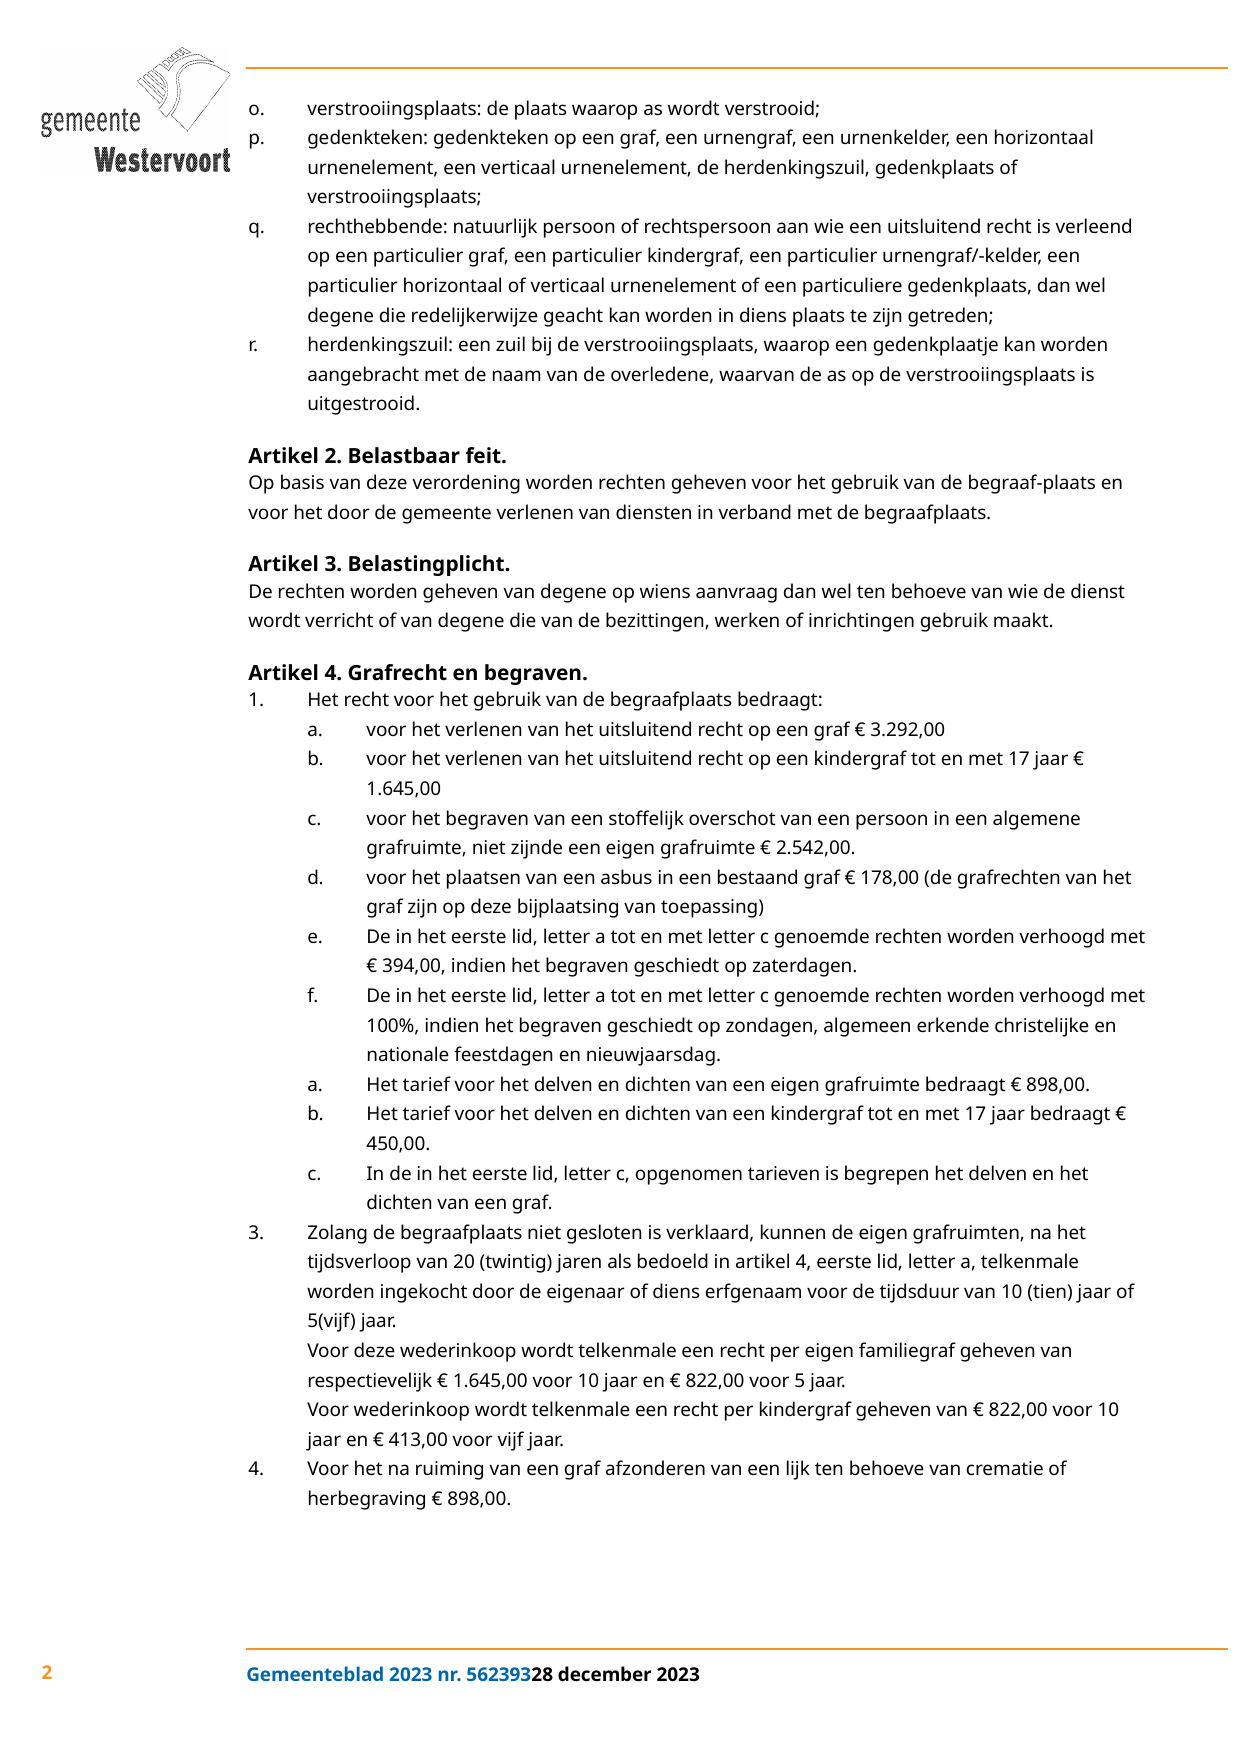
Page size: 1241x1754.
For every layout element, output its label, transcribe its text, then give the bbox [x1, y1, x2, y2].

list Het recht voor het gebruik van de begraafplaats bedraagt: [248, 686, 1152, 712]
list voor het verlenen van het uitsluitend recht op een kindergraf tot en met 17 jaar € 1.645,00 [307, 746, 1152, 801]
text Op basis van deze verordening worden rechten geheven voor het gebruik van de begraaf-plaats en voor het door de gemeente verlenen van diensten in verband met de begraafplaats. [248, 469, 1152, 525]
text Artikel 3. Belastingplicht. [248, 549, 1152, 578]
list herdenkingszuil: een zuil bij de verstrooiingsplaats, waarop een gedenkplaatje kan worden aangebracht met de naam van de overledene, waarvan de as op de verstrooiingsplaats is uitgestrooid. [248, 331, 1152, 416]
list De in het eerste lid, letter a tot en met letter c genoemde rechten worden verhoogd met € 394,00, indien het begraven geschiedt op zaterdagen. [307, 923, 1152, 978]
text De rechten worden geheven van degene op wiens aanvraag dan wel ten behoeve van wie de dienst wordt verricht of van degene die van de bezittingen, werken of inrichtingen gebruik maakt. [248, 578, 1152, 633]
picture [41, 47, 231, 172]
text Artikel 2. Belastbaar feit. [248, 441, 1152, 469]
list Voor deze wederinkoop wordt telkenmale een recht per eigen familiegraf geheven van respectievelijk € 1.645,00 voor 10 jaar en € 822,00 voor 5 jaar. [248, 1337, 1152, 1392]
list Zolang de begraafplaats niet gesloten is verklaard, kunnen de eigen grafruimten, na het tijdsverloop van 20 (twintig) jaren als bedoeld in artikel 4, eerste lid, letter a, telkenmale worden ingekocht door de eigenaar of diens erfgenaam voor de tijdsduur van 10 (tien) jaar of 5(vijf) jaar. [248, 1219, 1152, 1333]
list De in het eerste lid, letter a tot en met letter c genoemde rechten worden verhoogd met 100%, indien het begraven geschiedt op zondagen, algemeen erkende christelijke en nationale feestdagen en nieuwjaarsdag. [307, 982, 1152, 1067]
text Artikel 4. Grafrecht en begraven. [248, 658, 1152, 686]
list voor het begraven van een stoffelijk overschot van een persoon in een algemene grafruimte, niet zijnde een eigen grafruimte € 2.542,00. [307, 805, 1152, 860]
list verstrooiingsplaats: de plaats waarop as wordt verstrooid; [248, 95, 1152, 121]
list rechthebbende: natuurlijk persoon of rechtspersoon aan wie een uitsluitend recht is verleend op een particulier graf, een particulier kindergraf, een particulier urnengraf/-kelder, een particulier horizontaal of verticaal urnenelement of een particuliere gedenkplaats, dan wel degene die redelijkerwijze geacht kan worden in diens plaats te zijn getreden; [248, 213, 1152, 328]
list In de in het eerste lid, letter c, opgenomen tarieven is begrepen het delven en het dichten van een graf. [307, 1160, 1152, 1215]
list Voor het na ruiming van een graf afzonderen van een lijk ten behoeve van crematie of herbegraving € 898,00. [248, 1456, 1152, 1511]
list Het tarief voor het delven en dichten van een kindergraf tot en met 17 jaar bedraagt € 450,00. [307, 1101, 1152, 1156]
list Het tarief voor het delven en dichten van een eigen grafruimte bedraagt € 898,00. [307, 1071, 1152, 1097]
list Voor wederinkoop wordt telkenmale een recht per kindergraf geheven van € 822,00 voor 10 jaar en € 413,00 voor vijf jaar. [248, 1396, 1152, 1452]
list voor het verlenen van het uitsluitend recht op een graf € 3.292,00 [307, 716, 1152, 742]
list voor het plaatsen van een asbus in een bestaand graf € 178,00 (de grafrechten van het graf zijn op deze bijplaatsing van toepassing) [307, 864, 1152, 919]
list gedenkteken: gedenkteken op een graf, een urnengraf, een urnenkelder, een horizontaal urnenelement, een verticaal urnenelement, de herdenkingszuil, gedenkplaats of verstrooiingsplaats; [248, 124, 1152, 209]
